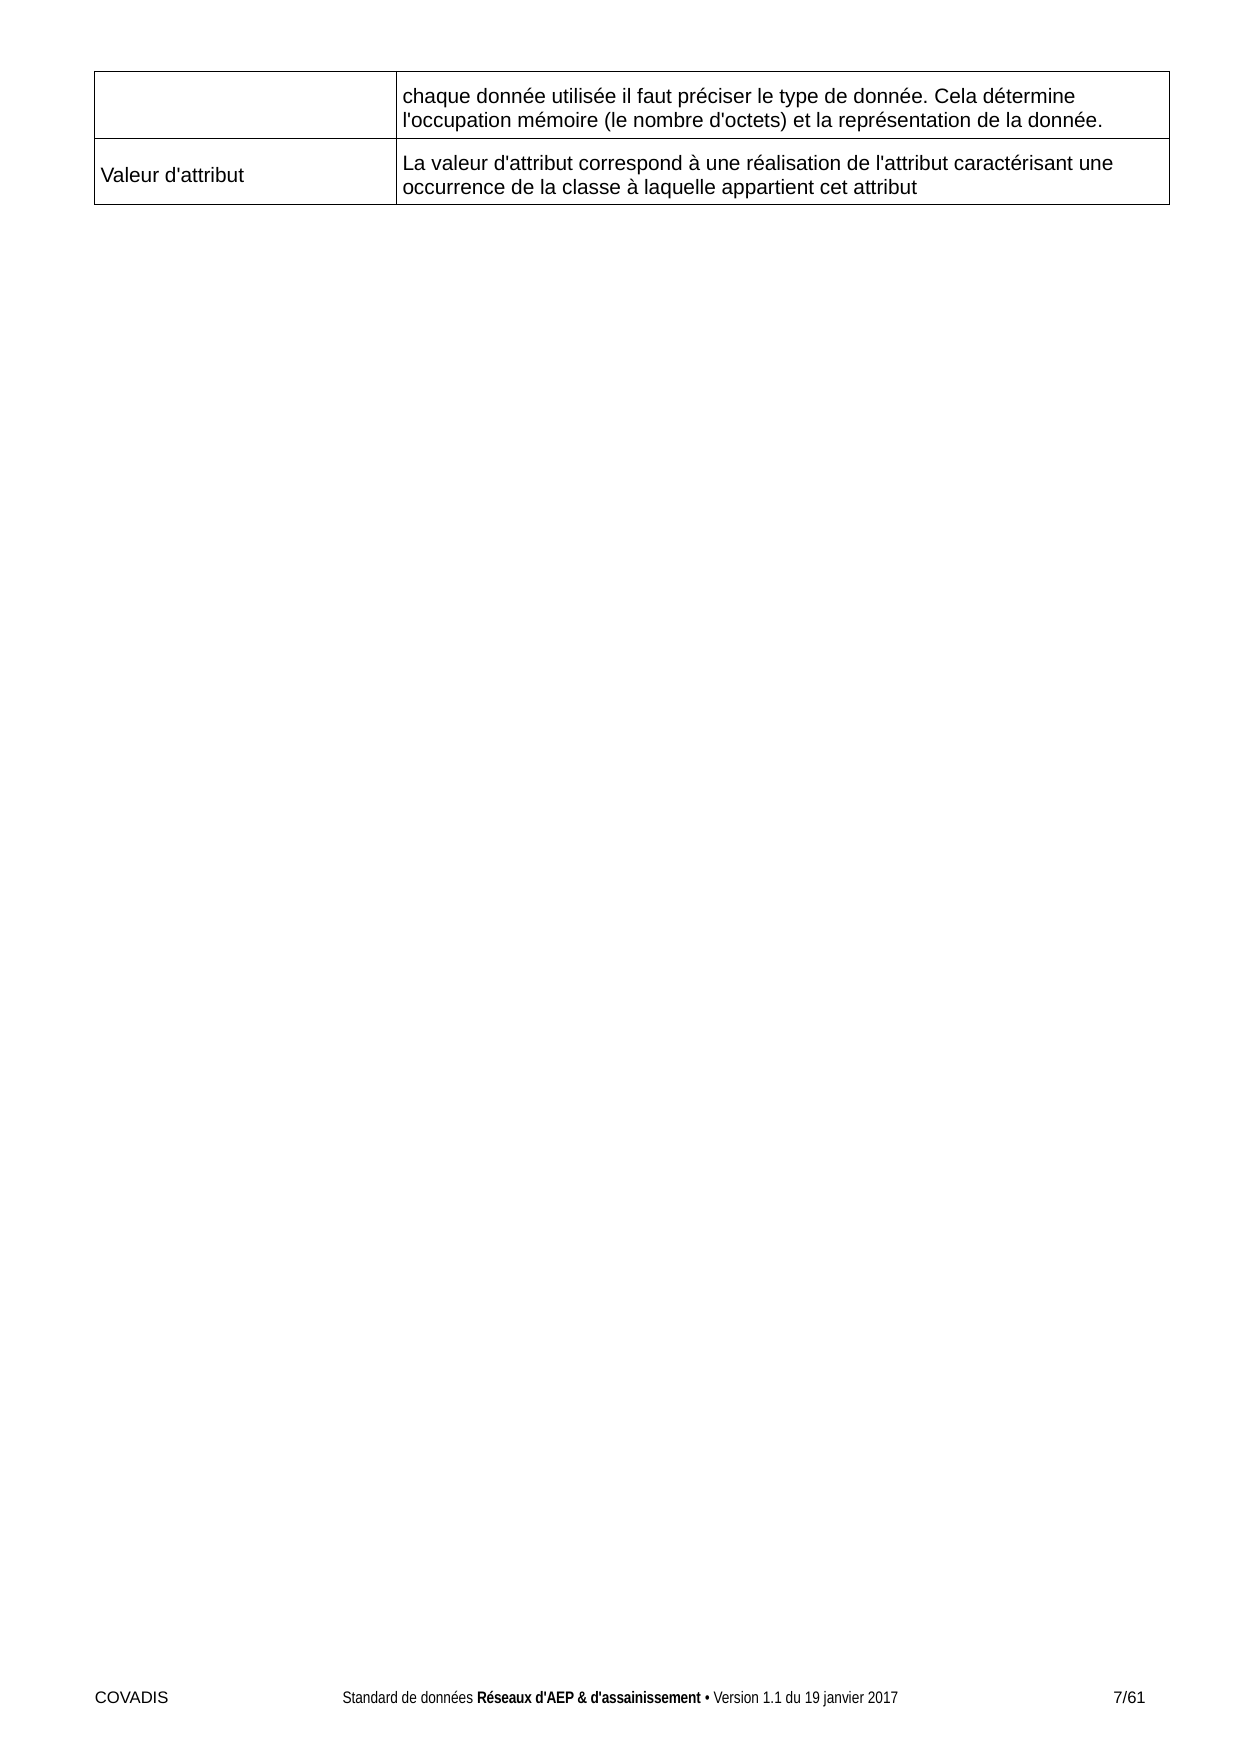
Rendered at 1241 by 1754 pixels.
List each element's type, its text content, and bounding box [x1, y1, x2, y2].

table_cell Valeur d'attribut [95, 139, 396, 204]
table_cell chaque donnée utilisée il faut préciser le type de donnée. Cela détermine l'occupation mémoire (le nombre d'octets) et la représentation de la donnée. [397, 72, 1169, 138]
table_cell [95, 72, 396, 138]
table_cell La valeur d'attribut correspond à une réalisation de l'attribut caractérisant une occurrence de la classe à laquelle appartient cet attribut [397, 139, 1169, 204]
